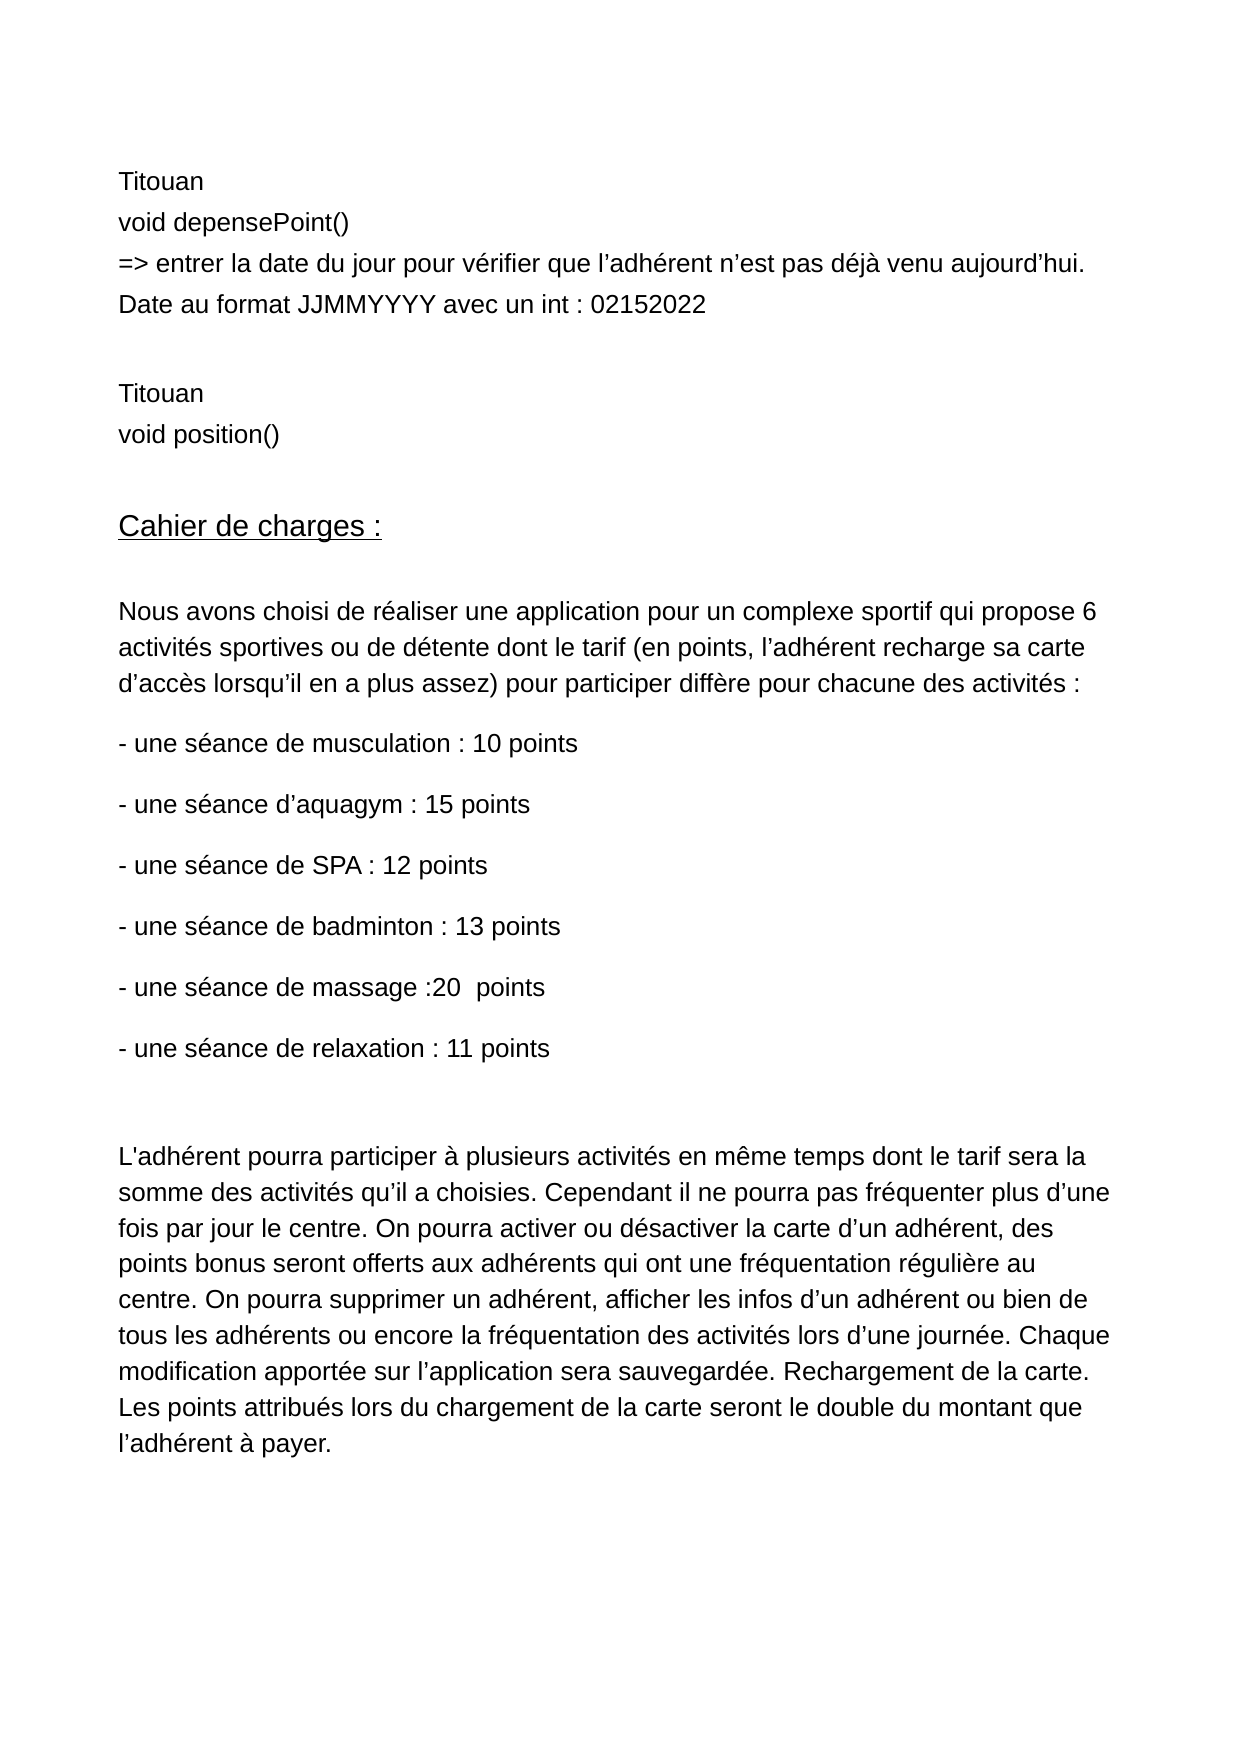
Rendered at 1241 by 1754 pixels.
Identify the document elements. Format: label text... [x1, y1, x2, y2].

text - une séance de musculation : 10 points [118, 728, 1122, 758]
text - une séance de badminton : 13 points [118, 911, 1122, 941]
text - une séance de massage :20 points [118, 972, 1122, 1002]
text Titouan [118, 166, 1122, 196]
text - une séance de SPA : 12 points [118, 850, 1122, 880]
text => entrer la date du jour pour vérifier que l’adhérent n’est pas déjà venu aujourd’hui. [118, 248, 1122, 278]
text Titouan [118, 378, 1122, 408]
text void position() [118, 419, 1122, 449]
text Nous avons choisi de réaliser une application pour un complexe sportif qui propose 6 activités sportives ou de détente dont le tarif (en points, l’adhérent recharge sa carte d’accès lorsqu’il en a plus assez) pour participer diffère pour chacune des activités : [118, 596, 1122, 697]
text - une séance de relaxation : 11 points [118, 1033, 1122, 1062]
text Date au format JJMMYYYY avec un int : 02152022 [118, 289, 1122, 319]
text - une séance d’aquagym : 15 points [118, 789, 1122, 819]
text L'adhérent pourra participer à plusieurs activités en même temps dont le tarif sera la somme des activités qu’il a choisies. Cependant il ne pourra pas fréquenter plus d’une fois par jour le centre. On pourra activer ou désactiver la carte d’un adhérent, des points bonus seront offerts aux adhérents qui ont une fréquentation régulière au centre. On pourra supprimer un adhérent, afficher les infos d’un adhérent ou bien de tous les adhérents ou encore la fréquentation des activités lors d’une journée. Chaque modification apportée sur l’application sera sauvegardée. Rechargement de la carte. Les points attribués lors du chargement de la carte seront le double du montant que l’adhérent à payer. [118, 1141, 1122, 1458]
text Cahier de charges : [118, 508, 1122, 543]
text void depensePoint() [118, 207, 1122, 237]
